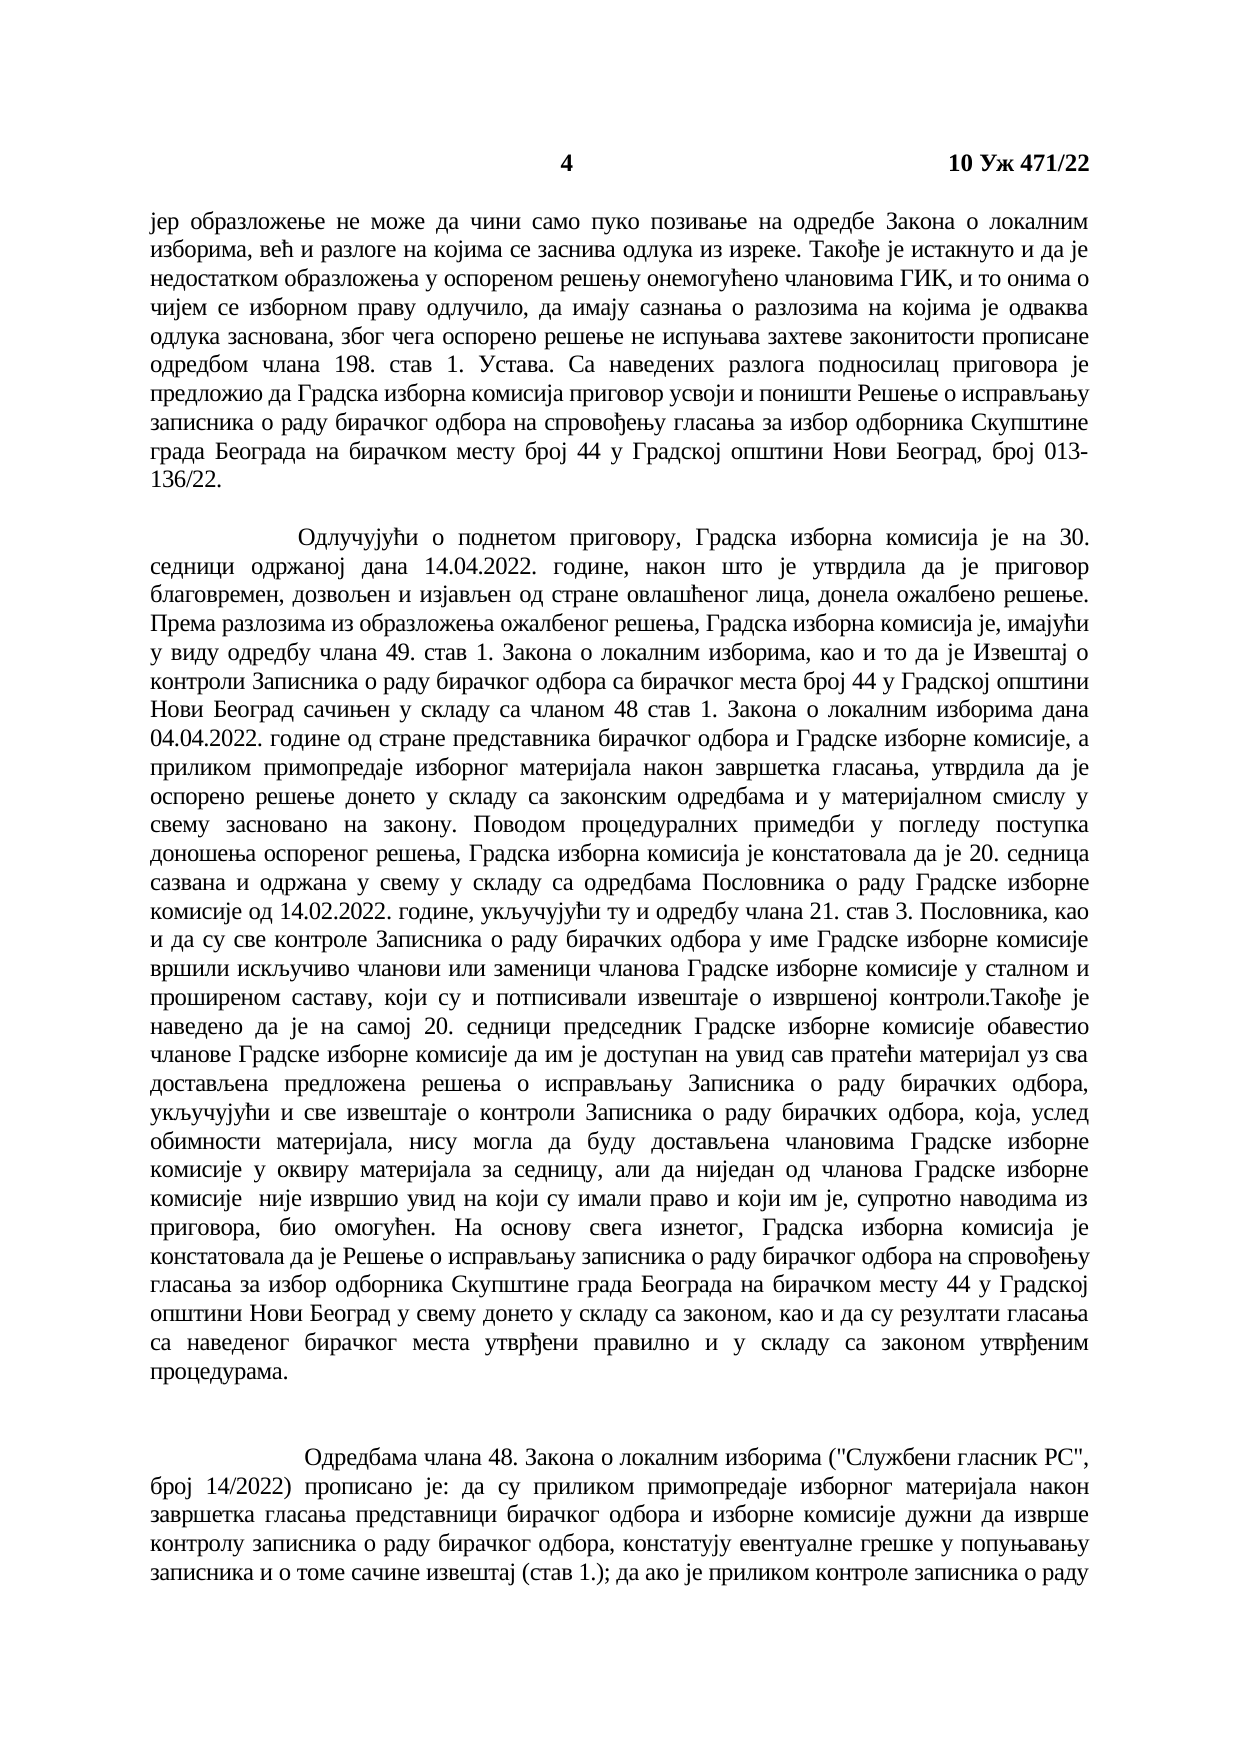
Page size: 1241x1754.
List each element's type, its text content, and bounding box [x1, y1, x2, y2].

text Одредбама члана 48. Закона о локалним изборима ("Службени гласник РС", број 14/2022) прописано је: да су приликом примопредаје изборног материјала након завршетка гласања представници бирачког одбора и изборне комисије дужни да изврше контролу записника о раду бирачког одбора, констатују евентуалне грешке у попуњавању записника и о томе сачине извештај (став 1.); да ако је приликом контроле записника о раду [150, 1442, 1090, 1586]
text Одлучујући о поднетом приговору, Градска изборна комисија је на 30. седници одржаној дана 14.04.2022. године, након што је утврдила да је приговор благовремен, дозвољен и изјављен од стране овлашћеног лица, донела ожалбено решење. Према разлозима из образложења ожалбеног решења, Градска изборна комисија је, имајући у виду одредбу члана 49. став 1. Закона о локалним изборима, као и то да је Извештај о контроли Записника о раду бирачког одбора са бирачког места број 44 у Градској општини Нови Београд сачињен у складу са чланом 48 став 1. Закона о локалним изборима дана 04.04.2022. године од стране представника бирачког одбора и Градске изборне комисије, а приликом примопредаје изборног материјала након завршетка гласања, утврдила да је оспорено решење донето у складу са законским одредбама и у материјалном смислу у свему засновано на закону. Поводом процедуралних примедби у погледу поступка доношења оспореног решења, Градска изборна комисија је констатовала да је 20. седница сазвана и одржана у свему у складу са одредбама Пословника о раду Градске изборне комисије од 14.02.2022. године, укључујући ту и одредбу члана 21. став 3. Пословника, као и да су све контроле Записника о раду бирачких одбора у име Градске изборне комисије вршили искључиво чланови или заменици чланова Градске изборне комисије у сталном и проширеном саставу, који су и потписивали извештаје о извршеној контроли.Такође је наведено да је на самој 20. седници председник Градске изборне комисије обавестио чланове Градске изборне комисије да им је доступан на увид сав пратећи материјал уз сва достављена предложена решења о исправљању Записника о раду бирачких одбора, укључујући и све извештаје о контроли Записника о раду бирачких одбора, која, услед обимности материјала, нису могла да буду достављена члановима Градске изборне комисије у оквиру материјала за седницу, али да ниједан од чланова Градске изборне комисије није извршио увид на који су имали право и који им је, супротно наводима из приговора, био омогућен. На основу свега изнетог, Градска изборна комисија је констатовала да је Решење о исправљању записника о раду бирачког одбора на спровођењу гласања за избор одборника Скупштине града Београда на бирачком месту 44 у Градској општини Нови Београд у свему донето у складу са законом, као и да су резултати гласања са наведеног бирачког места утврђени правилно и у складу са законом утврђеним процедурама. [150, 522, 1090, 1384]
text јер образложење не може да чини само пуко позивање на одредбе Закона о локалним изборима, већ и разлоге на којима се заснива одлука из изреке. Такође је истакнуто и да је недостатком образложења у оспореном решењу онемогућено члановима ГИК, и то онима о чијем се изборном праву одлучило, да имају сазнања о разлозима на којима је одваква одлука заснована, због чега оспорено решење не испуњава захтеве законитости прописане одредбом члана 198. став 1. Устава. Са наведених разлога подносилац приговора је предложио да Градска изборна комисија приговор усвоји и поништи Решење о исправљању записника о раду бирачког одбора на спровођењу гласања за избор одборника Скупштине града Београда на бирачком месту број 44 у Градској општини Нови Београд, број 013-136/22. [150, 206, 1090, 493]
